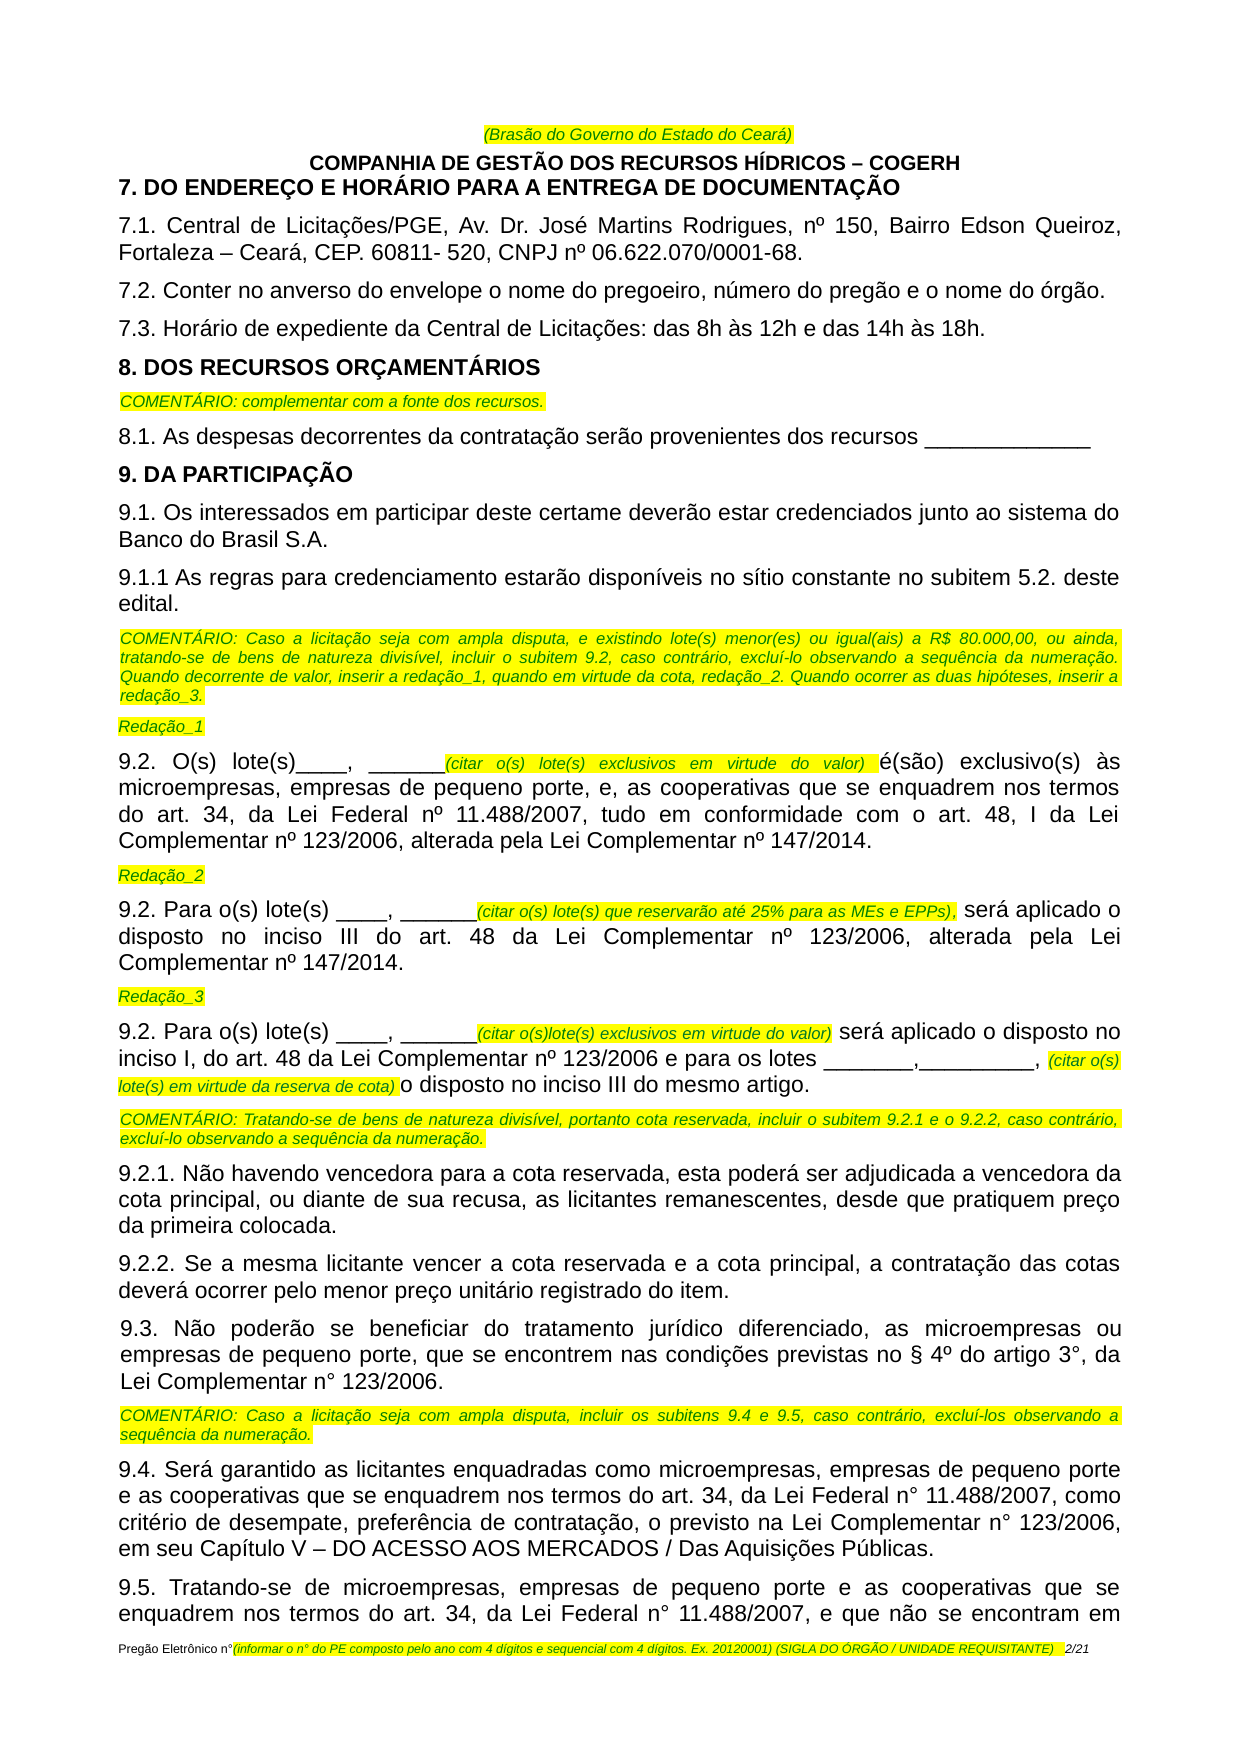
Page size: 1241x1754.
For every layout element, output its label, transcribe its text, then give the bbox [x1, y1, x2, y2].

text 9.2. Para o(s) lote(s) ____, ______(citar o(s) lote(s) que reservarão até 25% para as MEs e EPPs), será aplicado o disposto no inciso III do art. 48 da Lei Complementar nº 123/2006, alterada pela Lei Complementar nº 147/2014. [118, 896, 1121, 975]
text COMENTÁRIO: Tratando-se de bens de natureza divisível, portanto cota reservada, incluir o subitem 9.2.1 e o 9.2.2, caso contrário, excluí-lo observando a sequência da numeração. [120, 1109, 1122, 1148]
text 7.1. Central de Licitações/PGE, Av. Dr. José Martins Rodrigues, nº 150, Bairro Edson Queiroz, Fortaleza – Ceará, CEP. 60811- 520, CNPJ nº 06.622.070/0001-68. [118, 212, 1122, 265]
text Redação_3 [118, 987, 1121, 1006]
text Redação_2 [118, 865, 1121, 884]
text 7. DO ENDEREÇO E HORÁRIO PARA A ENTREGA DE DOCUMENTAÇÃO [118, 174, 1122, 201]
text 9.3. Não poderão se beneficiar do tratamento jurídico diferenciado, as microempresas ou empresas de pequeno porte, que se encontrem nas condições previstas no § 4º do artigo 3°, da Lei Complementar n° 123/2006. [120, 1315, 1122, 1394]
text 9.2.1. Não havendo vencedora para a cota reservada, esta poderá ser adjudicada a vencedora da cota principal, ou diante de sua recusa, as licitantes remanescentes, desde que pratiquem preço da primeira colocada. [118, 1159, 1122, 1238]
text 9.4. Será garantido as licitantes enquadradas como microempresas, empresas de pequeno porte e as cooperativas que se enquadrem nos termos do art. 34, da Lei Federal n° 11.488/2007, como critério de desempate, preferência de contratação, o previsto na Lei Complementar n° 123/2006, em seu Capítulo V – DO ACESSO AOS MERCADOS / Das Aquisições Públicas. [118, 1456, 1122, 1562]
text COMENTÁRIO: complementar com a fonte dos recursos. [120, 392, 1122, 411]
text 9.2. Para o(s) lote(s) ____, ______(citar o(s)lote(s) exclusivos em virtude do valor) será aplicado o disposto no inciso I, do art. 48 da Lei Complementar nº 123/2006 e para os lotes _______,_________, (citar o(s) lote(s) em virtude da reserva de cota) o disposto no inciso III do mesmo artigo. [118, 1018, 1121, 1097]
text COMENTÁRIO: Caso a licitação seja com ampla disputa, incluir os subitens 9.4 e 9.5, caso contrário, excluí-los observando a sequência da numeração. [120, 1406, 1122, 1444]
text 8. DOS RECURSOS ORÇAMENTÁRIOS [118, 353, 1122, 380]
text 9. DA PARTICIPAÇÃO [118, 461, 1122, 487]
text 9.2. O(s) lote(s)____, ______(citar o(s) lote(s) exclusivos em virtude do valor) é(são) exclusivo(s) às microempresas, empresas de pequeno porte, e, as cooperativas que se enquadrem nos termos do art. 34, da Lei Federal nº 11.488/2007, tudo em conformidade com o art. 48, I da Lei Complementar nº 123/2006, alterada pela Lei Complementar nº 147/2014. [118, 748, 1121, 853]
text 8.1. As despesas decorrentes da contratação serão provenientes dos recursos _____________ [118, 423, 1122, 449]
text COMENTÁRIO: Caso a licitação seja com ampla disputa, e existindo lote(s) menor(es) ou igual(ais) a R$ 80.000,00, ou ainda, tratando-se de bens de natureza divisível, incluir o subitem 9.2, caso contrário, excluí-lo observando a sequência da numeração. Quando decorrente de valor, inserir a redação_1, quando em virtude da cota, redação_2. Quando ocorrer as duas hipóteses, inserir a redação_3. [120, 628, 1122, 705]
text 7.3. Horário de expediente da Central de Licitações: das 8h às 12h e das 14h às 18h. [118, 315, 1122, 342]
text 9.1.1 As regras para credenciamento estarão disponíveis no sítio constante no subitem 5.2. deste edital. [118, 564, 1121, 617]
text 9.1. Os interessados em participar deste certame deverão estar credenciados junto ao sistema do Banco do Brasil S.A. [118, 499, 1121, 552]
text 9.5. Tratando-se de microempresas, empresas de pequeno porte e as cooperativas que se enquadrem nos termos do art. 34, da Lei Federal n° 11.488/2007, e que não se encontram em [118, 1573, 1121, 1626]
text 9.2.2. Se a mesma licitante vencer a cota reservada e a cota principal, a contratação das cotas deverá ocorrer pelo menor preço unitário registrado do item. [118, 1250, 1122, 1303]
text 7.2. Conter no anverso do envelope o nome do pregoeiro, número do pregão e o nome do órgão. [118, 277, 1122, 303]
text Redação_1 [118, 717, 1121, 736]
